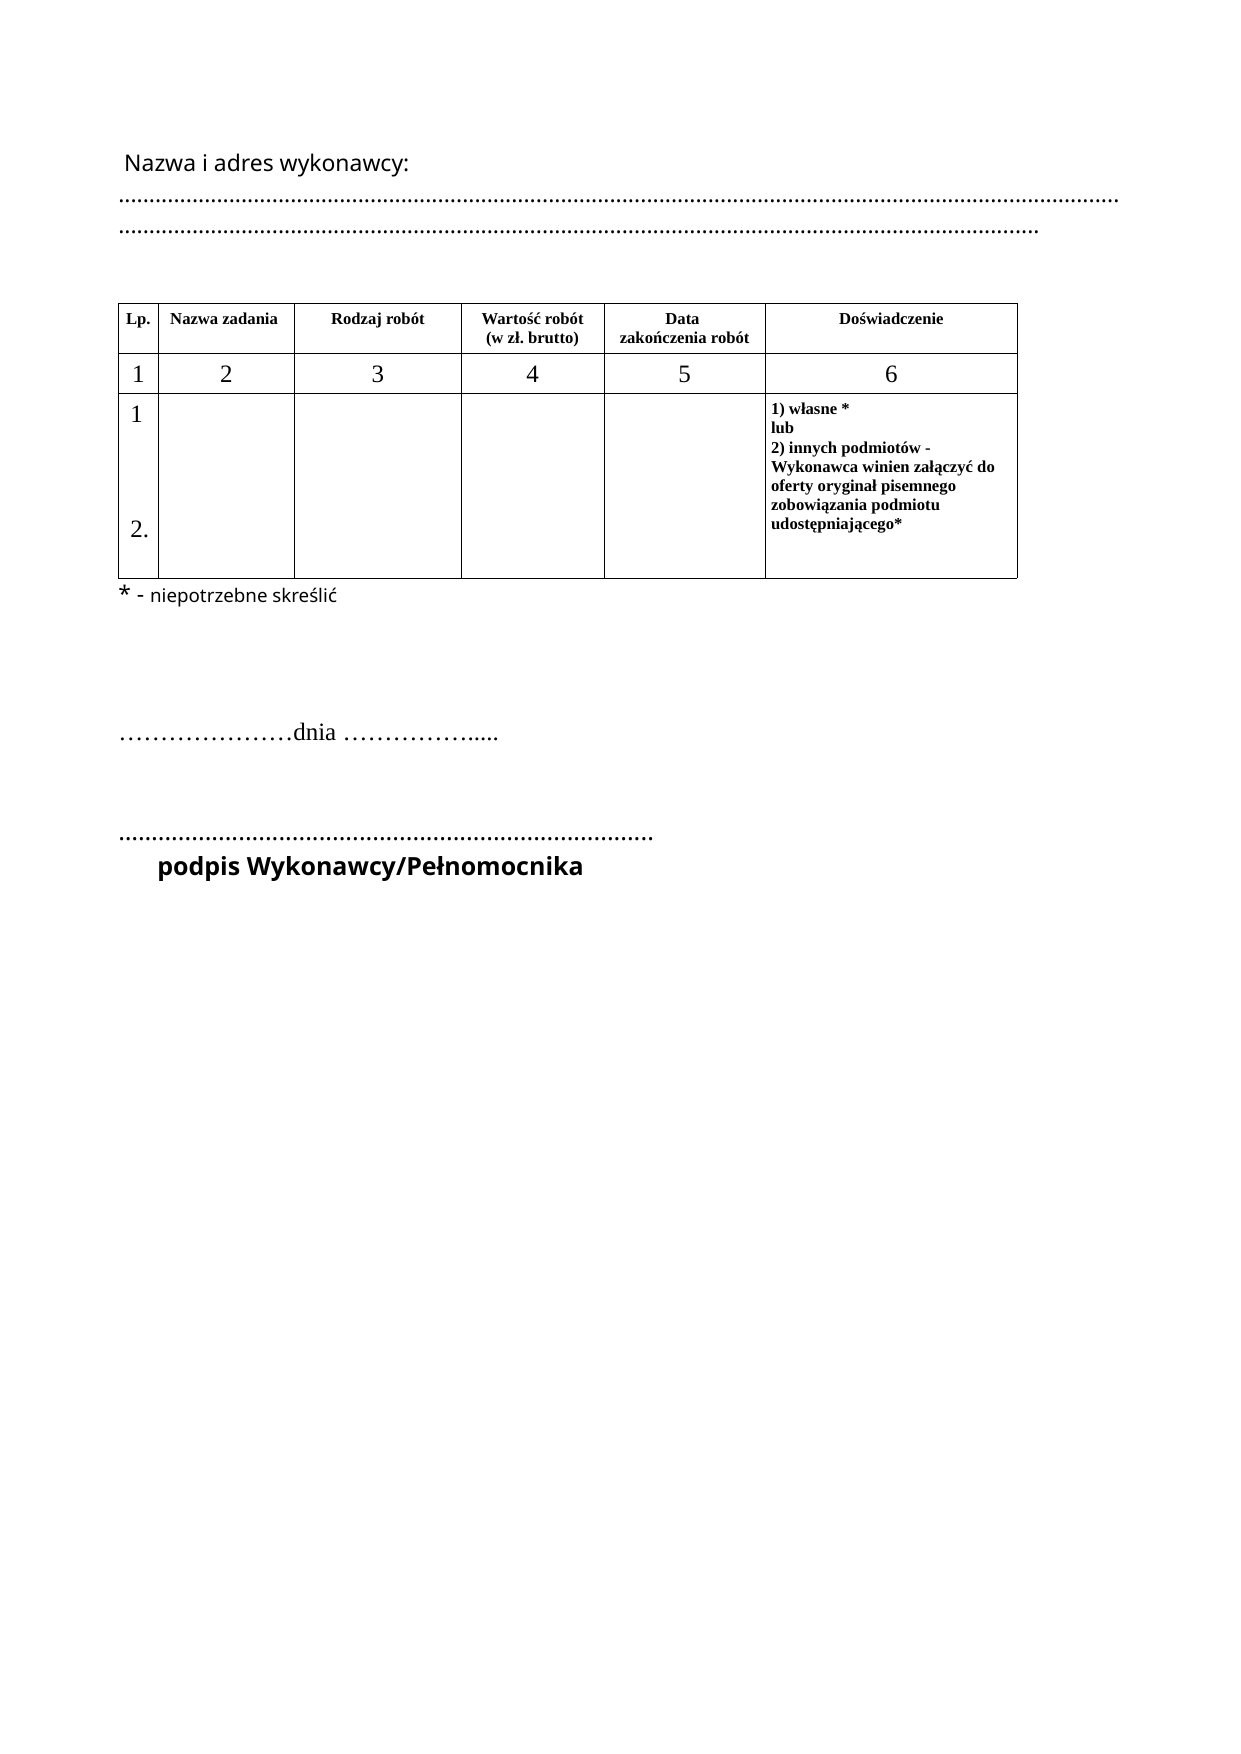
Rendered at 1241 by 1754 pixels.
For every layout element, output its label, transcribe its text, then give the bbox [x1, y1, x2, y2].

table_header Nazwa zadania [159, 304, 294, 353]
text …….......................................................................... [118, 780, 1122, 848]
text podpis Wykonawcy/Pełnomocnika [118, 848, 1122, 882]
table_cell 1 2. [119, 394, 158, 577]
table_cell [462, 394, 604, 577]
table_cell 5 [605, 354, 765, 393]
table_header Lp. [119, 304, 158, 353]
table_cell 1 [119, 354, 158, 393]
text * - niepotrzebne skreślić [118, 577, 1122, 609]
table_header Rodzaj robót [295, 304, 461, 353]
text Nazwa i adres wykonawcy: [118, 147, 1122, 178]
text ......................................................................................................................................................................................................................................................................................................................... [118, 178, 1122, 241]
text …………………dnia ……………..... [118, 717, 1122, 746]
table_header Wartość robót (w zł. brutto) [462, 304, 604, 353]
table_cell 6 [766, 354, 1017, 393]
table_cell [295, 394, 461, 577]
table_cell 1) własne * lub 2) innych podmiotów - Wykonawca winien załączyć do oferty oryginał pisemnego zobowiązania podmiotu udostępniającego* [766, 394, 1017, 577]
table_cell 3 [295, 354, 461, 393]
table_header Data zakończenia robót [605, 304, 765, 353]
table_cell 2 [159, 354, 294, 393]
table_cell [605, 394, 765, 577]
table_cell [159, 394, 294, 577]
table_cell 4 [462, 354, 604, 393]
table_header Doświadczenie [766, 304, 1017, 353]
